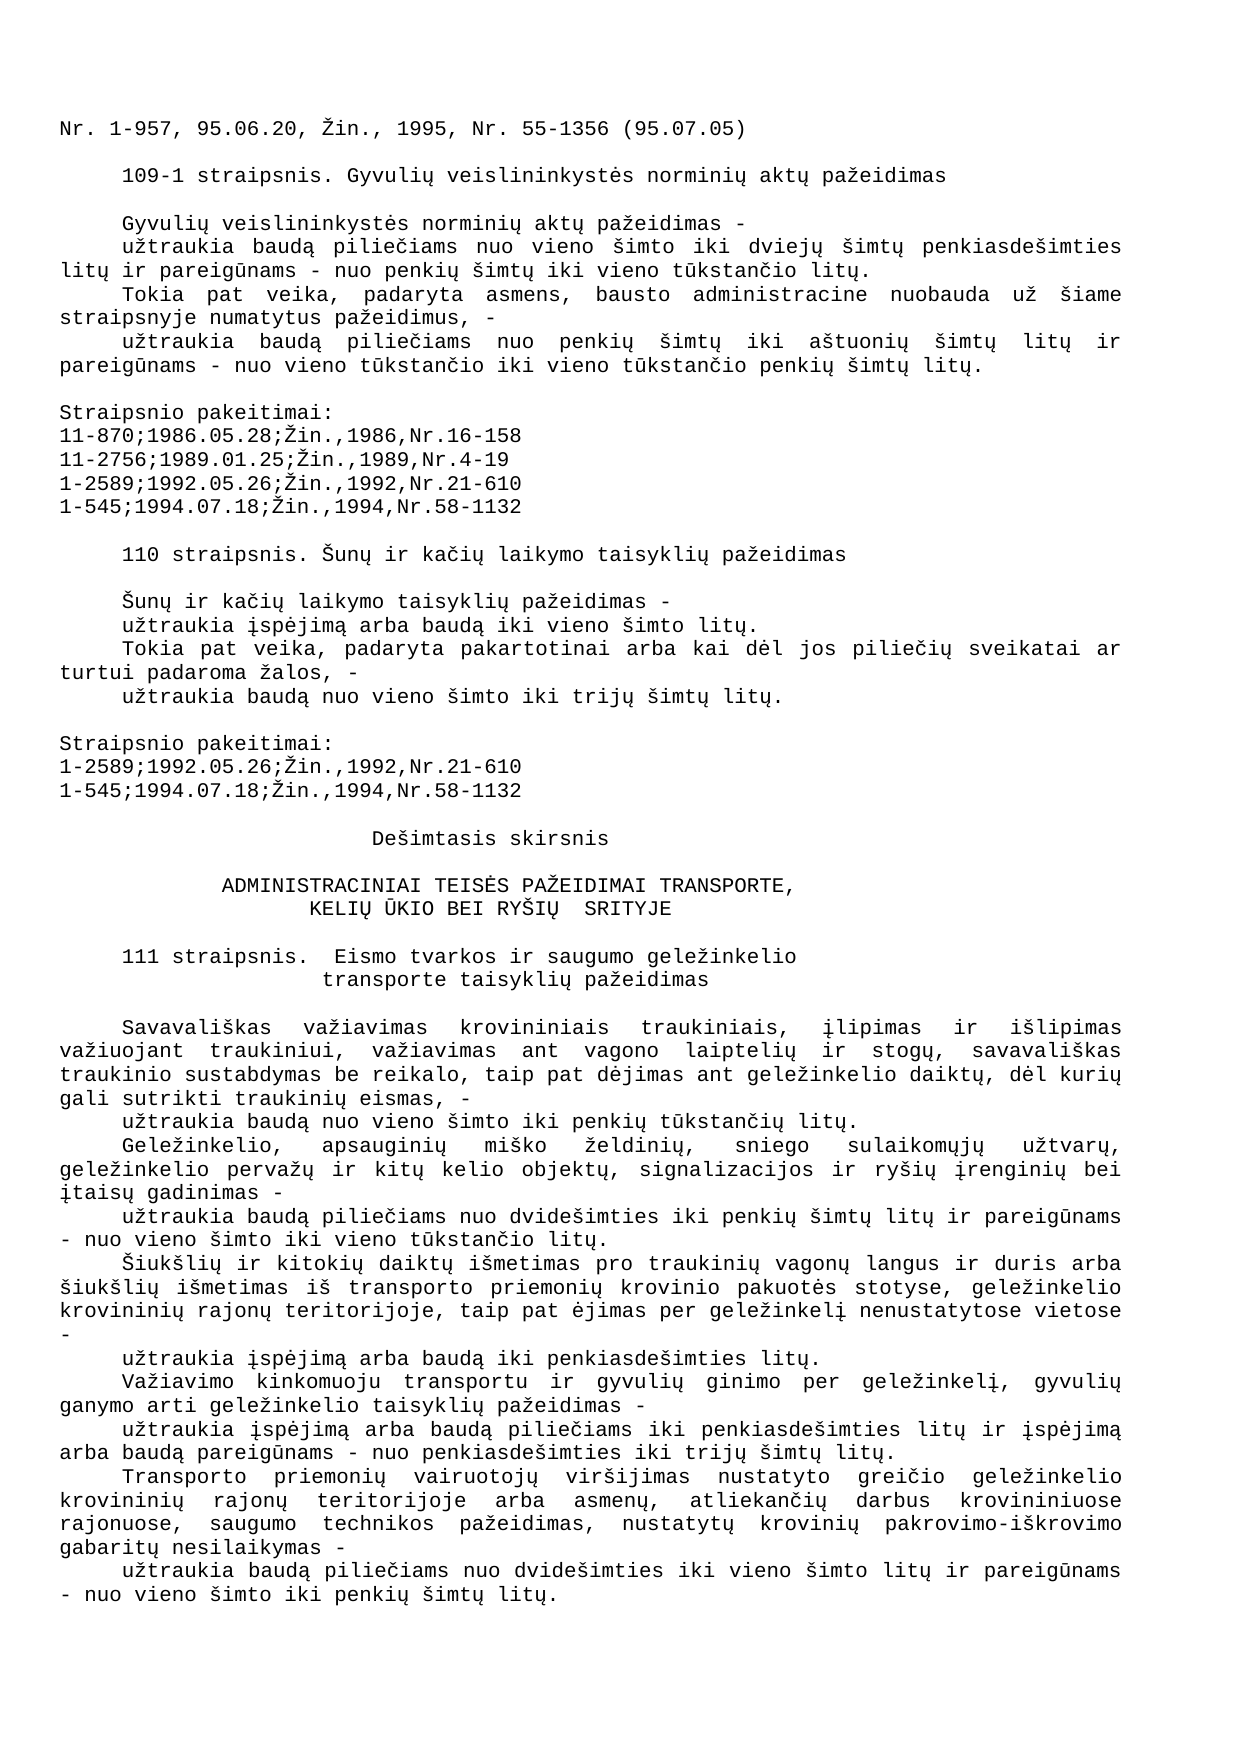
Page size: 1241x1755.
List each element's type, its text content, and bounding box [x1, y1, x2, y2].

text 109-1 straipsnis. Gyvulių veislininkystės norminių aktų pažeidimas [59, 165, 1122, 189]
text KELIŲ ŪKIO BEI RYŠIŲ SRITYJE [59, 898, 1122, 922]
text užtraukia baudą piliečiams nuo dvidešimties iki penkių šimtų litų ir pareigūnams - nuo vieno šimto iki vieno tūkstančio litų. [59, 1206, 1122, 1253]
text užtraukia baudą nuo vieno šimto iki trijų šimtų litų. [59, 686, 1122, 709]
text Gyvulių veislininkystės norminių aktų pažeidimas - [59, 213, 1122, 236]
text Tokia pat veika, padaryta pakartotinai arba kai dėl jos piliečių sveikatai ar turtui padaroma žalos, - [59, 638, 1122, 686]
text Šunų ir kačių laikymo taisyklių pažeidimas - [59, 591, 1122, 615]
text Straipsnio pakeitimai: [59, 402, 1122, 426]
text Dešimtasis skirsnis [59, 827, 1122, 851]
text Geležinkelio, apsauginių miško želdinių, sniego sulaikomųjų užtvarų, geležinkelio pervažų ir kitų kelio objektų, signalizacijos ir ryšių įrenginių bei įtaisų gadinimas - [59, 1135, 1122, 1206]
text Šiukšlių ir kitokių daiktų išmetimas pro traukinių vagonų langus ir duris arba šiukšlių išmetimas iš transporto priemonių krovinio pakuotės stotyse, geležinkelio krovininių rajonų teritorijoje, taip pat ėjimas per geležinkelį nenustatytose vietose - [59, 1253, 1122, 1348]
text Straipsnio pakeitimai: [59, 733, 1122, 757]
text 1-2589;1992.05.26;Žin.,1992,Nr.21-610 [59, 473, 1122, 496]
text užtraukia baudą piliečiams nuo penkių šimtų iki aštuonių šimtų litų ir pareigūnams - nuo vieno tūkstančio iki vieno tūkstančio penkių šimtų litų. [59, 331, 1122, 378]
text užtraukia įspėjimą arba baudą iki penkiasdešimties litų. [59, 1348, 1122, 1371]
text 1-545;1994.07.18;Žin.,1994,Nr.58-1132 [59, 496, 1122, 520]
text užtraukia baudą piliečiams nuo vieno šimto iki dviejų šimtų penkiasdešimties litų ir pareigūnams - nuo penkių šimtų iki vieno tūkstančio litų. [59, 236, 1122, 284]
text Transporto priemonių vairuotojų viršijimas nustatyto greičio geležinkelio krovininių rajonų teritorijoje arba asmenų, atliekančių darbus krovininiuose rajonuose, saugumo technikos pažeidimas, nustatytų krovinių pakrovimo-iškrovimo gabaritų nesilaikymas - [59, 1466, 1122, 1561]
text 1-545;1994.07.18;Žin.,1994,Nr.58-1132 [59, 780, 1122, 804]
text transporte taisyklių pažeidimas [59, 969, 1122, 993]
text 110 straipsnis. Šunų ir kačių laikymo taisyklių pažeidimas [59, 544, 1122, 567]
text 1-2589;1992.05.26;Žin.,1992,Nr.21-610 [59, 757, 1122, 780]
text 11-2756;1989.01.25;Žin.,1989,Nr.4-19 [59, 449, 1122, 473]
text Savavališkas važiavimas krovininiais traukiniais, įlipimas ir išlipimas važiuojant traukiniui, važiavimas ant vagono laiptelių ir stogų, savavališkas traukinio sustabdymas be reikalo, taip pat dėjimas ant geležinkelio daiktų, dėl kurių gali sutrikti traukinių eismas, - [59, 1017, 1122, 1111]
text 111 straipsnis. Eismo tvarkos ir saugumo geležinkelio [59, 946, 1122, 969]
text Važiavimo kinkomuoju transportu ir gyvulių ginimo per geležinkelį, gyvulių ganymo arti geležinkelio taisyklių pažeidimas - [59, 1371, 1122, 1419]
text užtraukia baudą nuo vieno šimto iki penkių tūkstančių litų. [59, 1111, 1122, 1135]
text užtraukia baudą piliečiams nuo dvidešimties iki vieno šimto litų ir pareigūnams - nuo vieno šimto iki penkių šimtų litų. [59, 1561, 1122, 1608]
text 11-870;1986.05.28;Žin.,1986,Nr.16-158 [59, 426, 1122, 449]
text Nr. 1-957, 95.06.20, Žin., 1995, Nr. 55-1356 (95.07.05) [59, 118, 1122, 142]
text užtraukia įspėjimą arba baudą iki vieno šimto litų. [59, 615, 1122, 638]
text Tokia pat veika, padaryta asmens, bausto administracine nuobauda už šiame straipsnyje numatytus pažeidimus, - [59, 284, 1122, 331]
text ADMINISTRACINIAI TEISĖS PAŽEIDIMAI TRANSPORTE, [59, 875, 1122, 898]
text užtraukia įspėjimą arba baudą piliečiams iki penkiasdešimties litų ir įspėjimą arba baudą pareigūnams - nuo penkiasdešimties iki trijų šimtų litų. [59, 1419, 1122, 1466]
